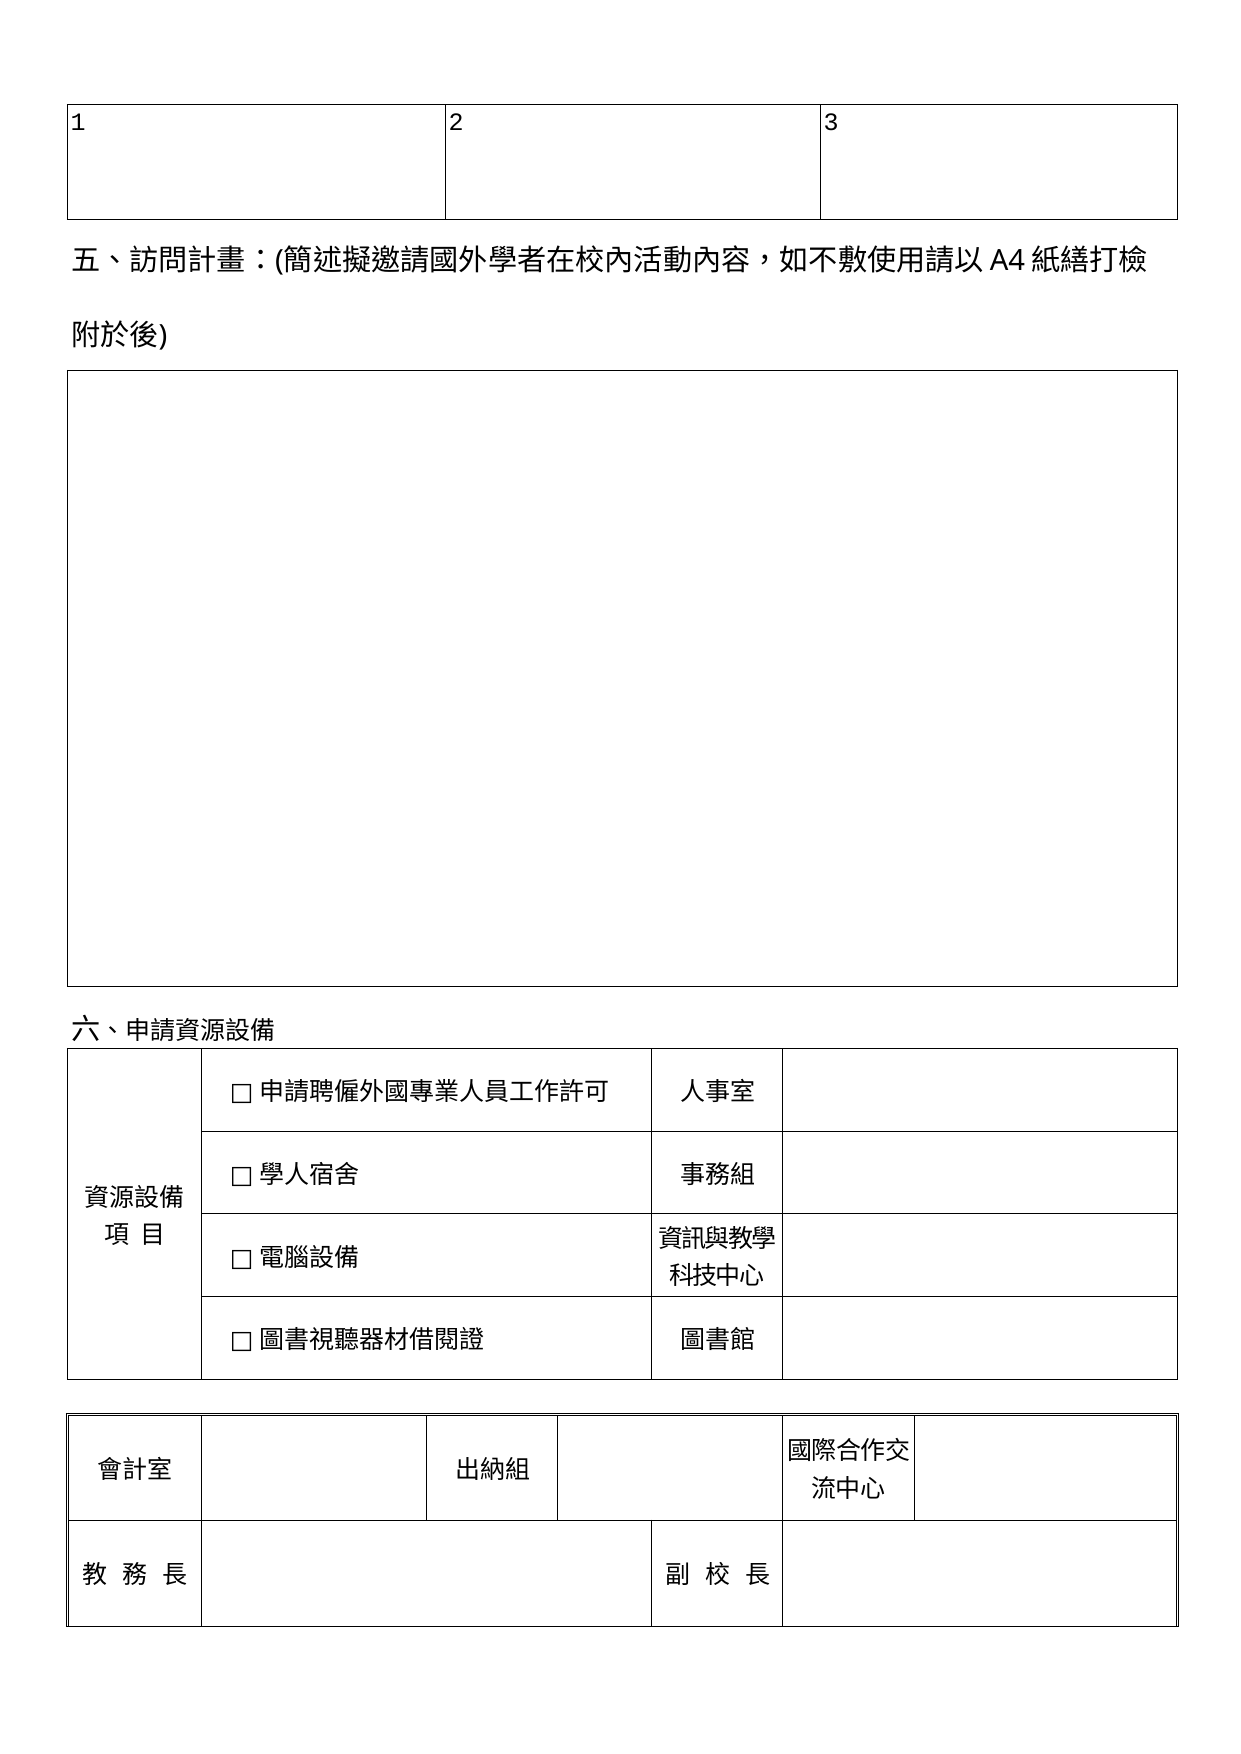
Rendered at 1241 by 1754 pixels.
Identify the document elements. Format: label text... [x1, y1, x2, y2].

table_header □ 申請聘僱外國專業人員工作許可 [202, 1049, 651, 1131]
text 六、申請資源設備 [71, 1006, 1152, 1048]
table_header 出納組 [427, 1416, 557, 1519]
table_cell 事務組 [652, 1132, 782, 1213]
table_cell 圖書館 [652, 1297, 782, 1379]
table_cell [783, 1132, 1177, 1213]
table_header 1 [68, 105, 445, 219]
table_header [202, 1416, 426, 1519]
table_header 3 [821, 105, 1177, 219]
table_header 資源設備 項 目 [68, 1049, 201, 1379]
table_cell 資訊與教學科技中心 [652, 1214, 782, 1296]
table_cell 教 務 長 [69, 1521, 201, 1626]
table_cell [783, 1214, 1177, 1296]
table_header [68, 371, 1177, 986]
table_header 會計室 [69, 1416, 201, 1519]
table_header 人事室 [652, 1049, 782, 1131]
table_header [558, 1416, 782, 1519]
table_cell 副 校 長 [652, 1521, 782, 1626]
table_header [783, 1049, 1177, 1131]
text 五、訪問計畫：(簡述擬邀請國外學者在校內活動內容，如不敷使用請以A4紙繕打檢附於後) [71, 220, 1152, 370]
table_cell [783, 1521, 1176, 1626]
table_header [915, 1416, 1176, 1519]
table_cell □ 電腦設備 [202, 1214, 651, 1296]
table_cell □ 學人宿舍 [202, 1132, 651, 1213]
table_header 國際合作交流中心 [783, 1416, 914, 1519]
table_header 2 [446, 105, 820, 219]
table_cell [783, 1297, 1177, 1379]
table_cell [202, 1521, 651, 1626]
table_cell □ 圖書視聽器材借閱證 [202, 1297, 651, 1379]
